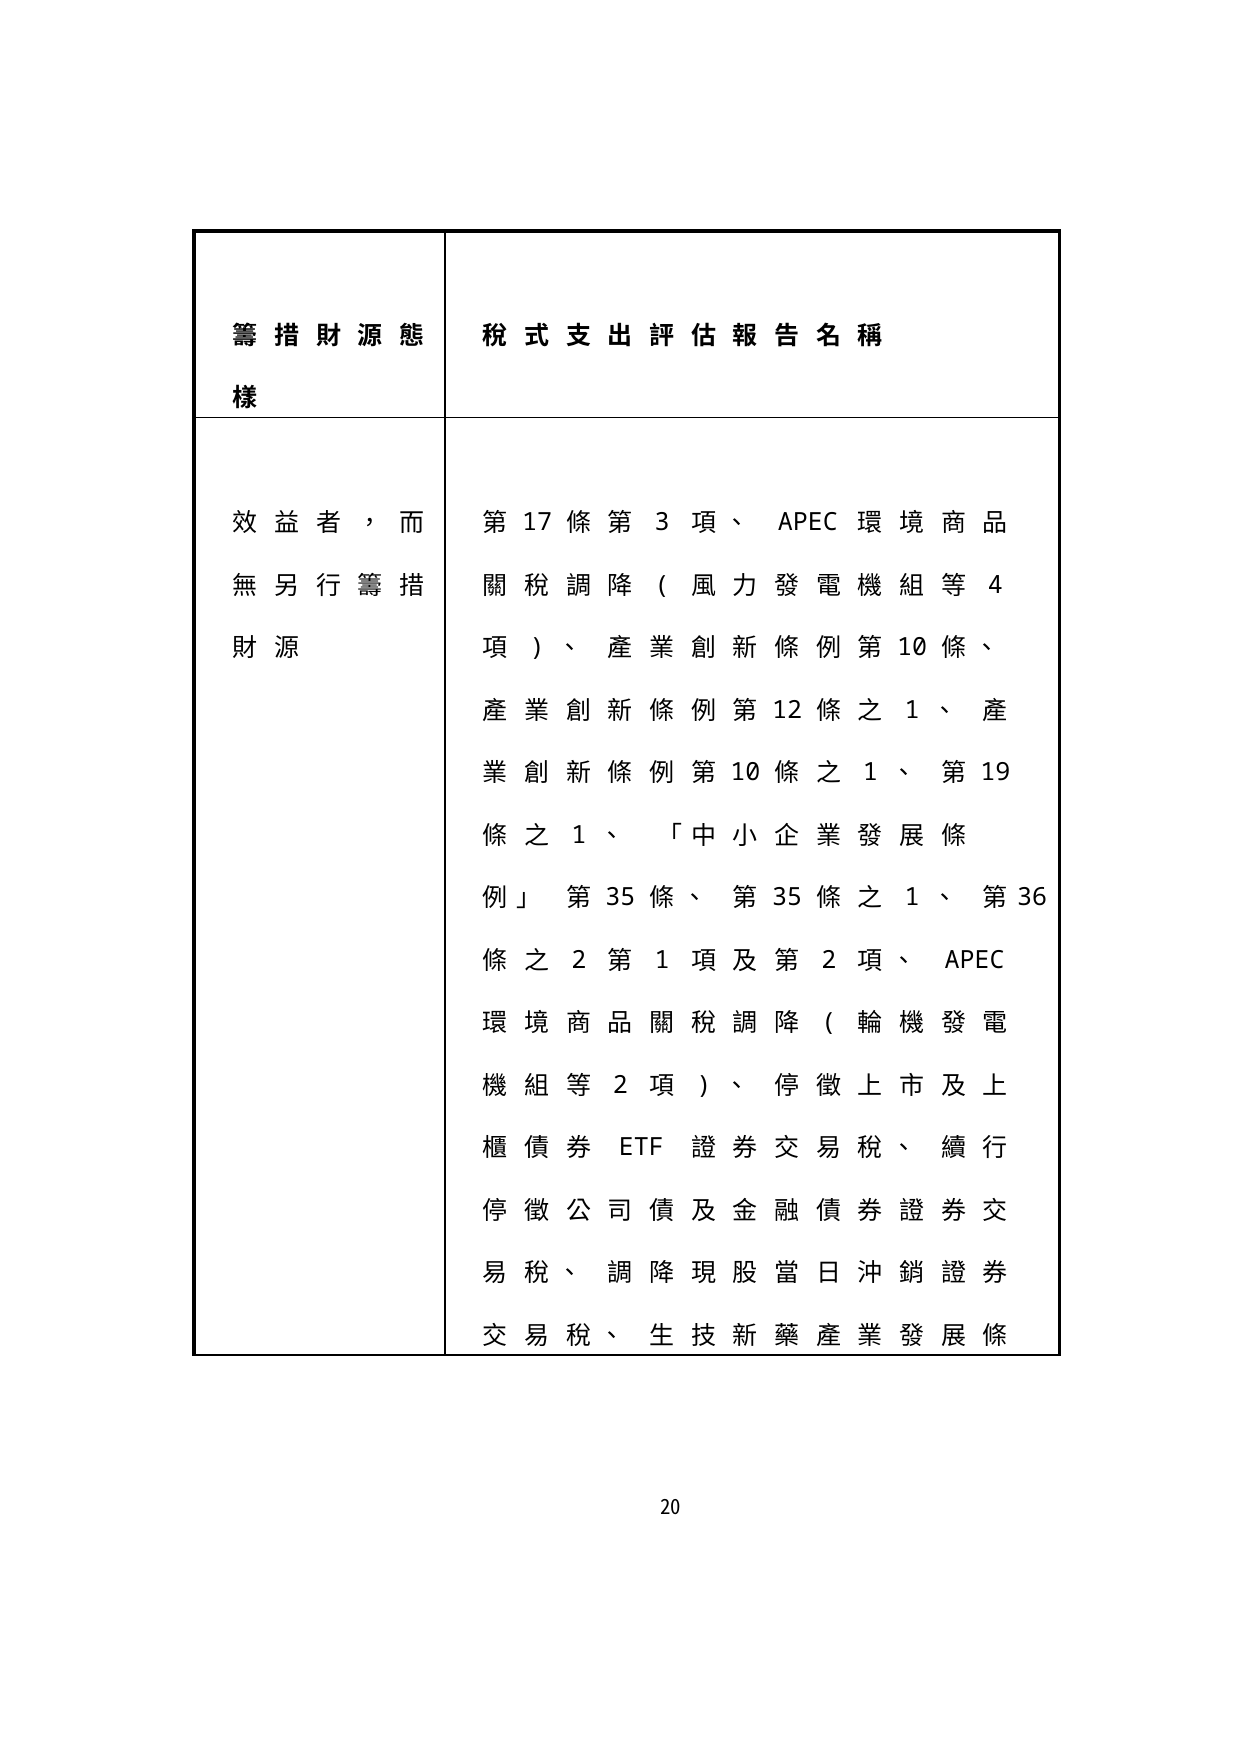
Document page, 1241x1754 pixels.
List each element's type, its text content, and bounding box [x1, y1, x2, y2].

table_cell 第17條第3項、APEC環境商品關稅調降(風力發電機組等4項)、產業創新條例第10條、產業創新條例第12條之1、產業創新條例第10條之1、第19條之1、「中小企業發展條例」第35條、第35條之1、第36條之2第1項及第2項、APEC環境商品關稅調降(輪機發電機組等2項)、停徵上市及上櫃債券ETF證券交易稅、續行停徵公司債及金融債券證券交易稅、調降現股當日沖銷證券交易稅、生技新藥產業發展條 [446, 418, 1058, 1354]
table_cell 效益者，而無另行籌措財源 [196, 418, 444, 1354]
table_header 稅式支出評估報告名稱 [446, 233, 1058, 417]
table_header 籌措財源態樣 [196, 233, 444, 417]
